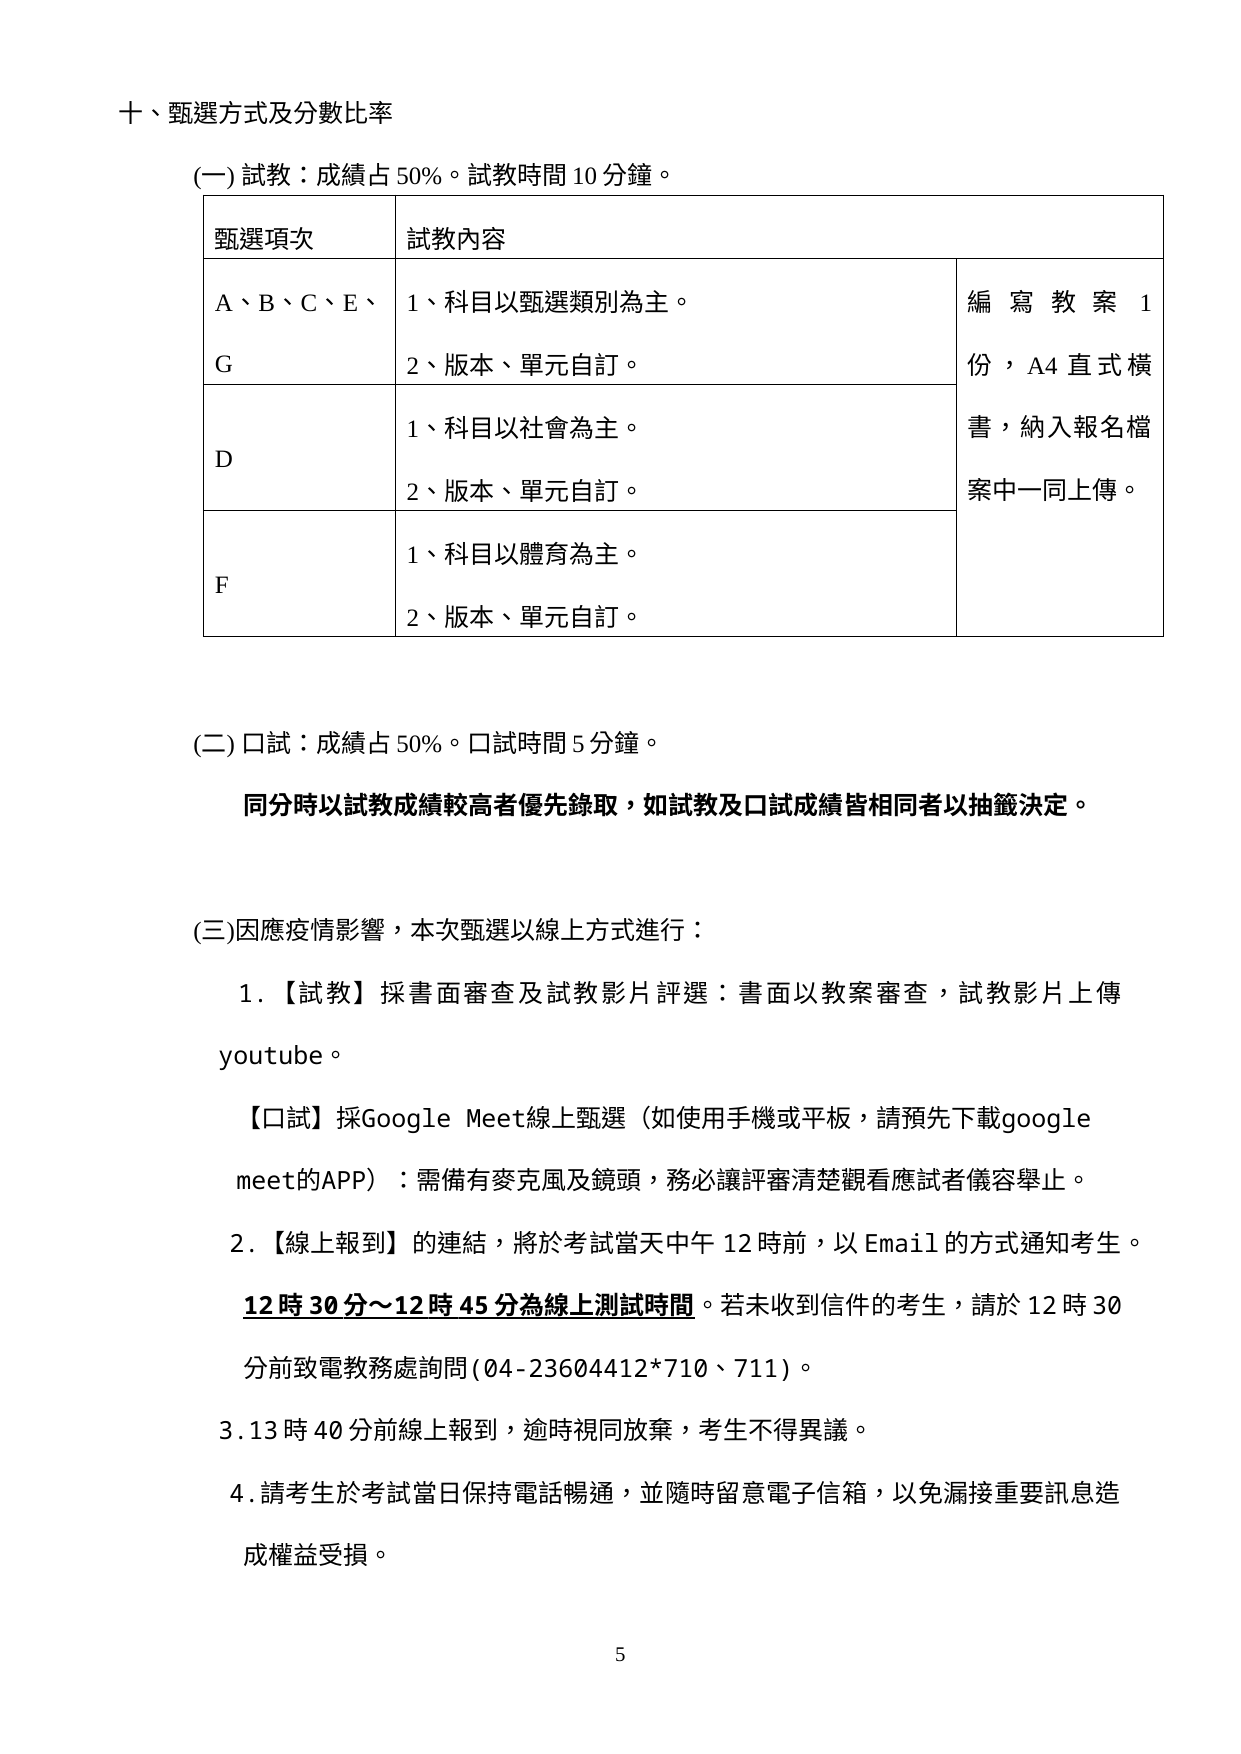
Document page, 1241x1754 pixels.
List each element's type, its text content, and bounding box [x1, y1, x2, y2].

table_cell 編寫教案1份，A4直式橫書，納入報名檔案中一同上傳。 [957, 259, 1163, 636]
text 2.【線上報到】的連結，將於考試當天中午12時前，以Email的方式通知考生。12時30分～12時45分為線上測試時間。若未收到信件的考生，請於12時30分前致電教務處詢問(04-23604412*710、711)。 [168, 1200, 1122, 1387]
text (三)因應疫情影響，本次甄選以線上方式進行： [118, 887, 1122, 950]
text 同分時以試教成績較高者優先錄取，如試教及口試成績皆相同者以抽籤決定。 [218, 762, 1122, 825]
text 3.13時40分前線上報到，逾時視同放棄，考生不得異議。 [118, 1387, 1122, 1450]
text 十、甄選方式及分數比率 [118, 69, 1122, 132]
table_cell F [204, 511, 395, 636]
text 1.【試教】採書面審查及試教影片評選：書面以教案審查，試教影片上傳youtube。 [168, 950, 1122, 1075]
text (二) 口試：成績占50%。口試時間5分鐘。 [118, 700, 1122, 762]
text 4.請考生於考試當日保持電話暢通，並隨時留意電子信箱，以免漏接重要訊息造成權益受損。 [168, 1450, 1122, 1575]
table_cell 1、科目以社會為主。 2、版本、單元自訂。 [396, 385, 956, 510]
table_cell 1、科目以甄選類別為主。 2、版本、單元自訂。 [396, 259, 956, 384]
table_header 試教內容 [396, 196, 1163, 258]
table_cell A、B、C、E、G [204, 259, 395, 384]
table_cell 1、科目以體育為主。 2、版本、單元自訂。 [396, 511, 956, 636]
table_cell D [204, 385, 395, 510]
table_header 甄選項次 [204, 196, 395, 258]
text (一) 試教：成績占50%。試教時間10分鐘。 [118, 132, 1122, 194]
text 【口試】採Google Meet線上甄選（如使用手機或平板，請預先下載google meet的APP）：需備有麥克風及鏡頭，務必讓評審清楚觀看應試者儀容舉止。 [236, 1075, 1122, 1200]
